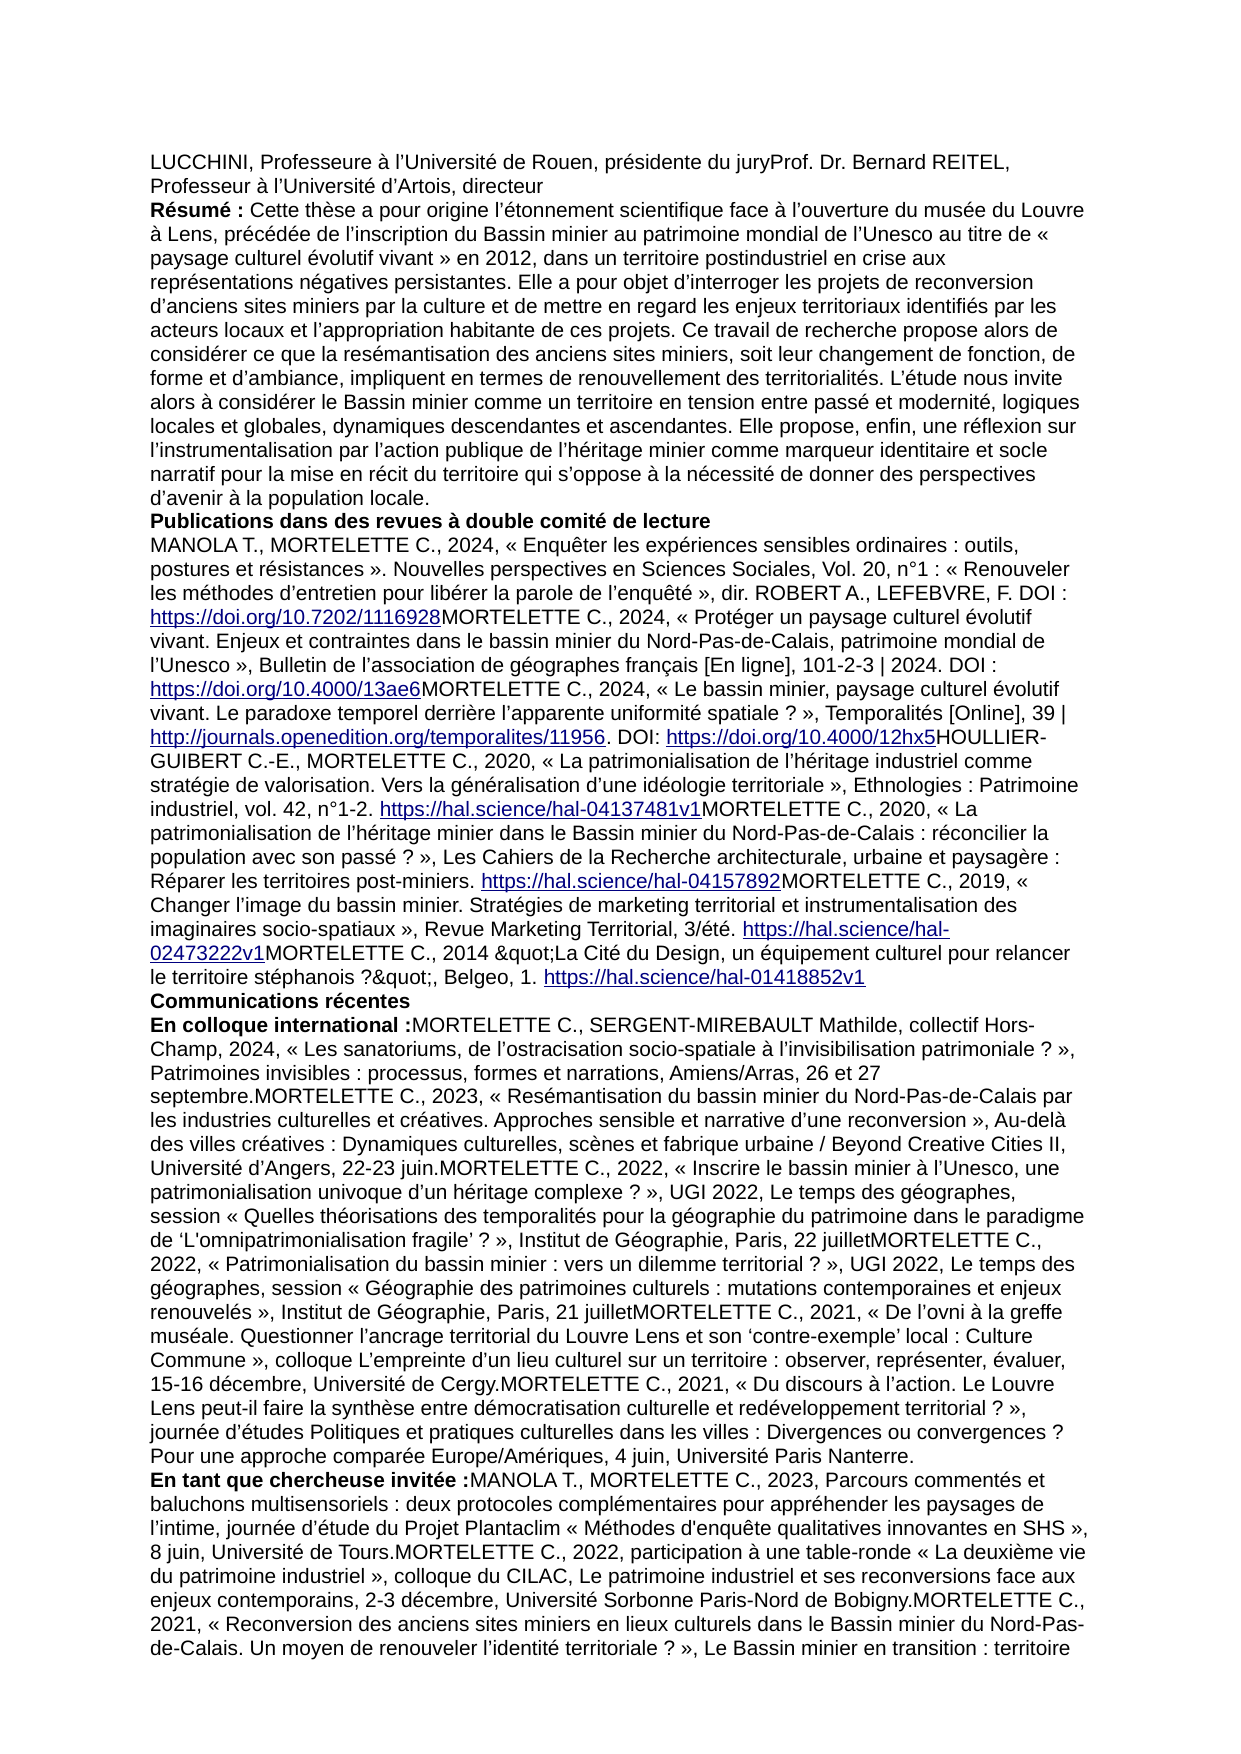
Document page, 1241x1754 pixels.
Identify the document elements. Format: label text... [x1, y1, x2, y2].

text En tant que chercheuse invitée :MANOLA T., MORTELETTE C., 2023, Parcours commentés et baluchons multisensoriels : deux protocoles complémentaires pour appréhender les paysages de l’intime, journée d’étude du Projet Plantaclim « Méthodes d'enquête qualitatives innovantes en SHS », 8 juin, Université de Tours.MORTELETTE C., 2022, participation à une table-ronde « La deuxième vie du patrimoine industriel », colloque du CILAC, Le patrimoine industriel et ses reconversions face aux enjeux contemporains, 2-3 décembre, Université Sorbonne Paris-Nord de Bobigny.MORTELETTE C., 2021, « Reconversion des anciens sites miniers en lieux culturels dans le Bassin minier du Nord-Pas-de-Calais. Un moyen de renouveler l’identité territoriale ? », Le Bassin minier en transition : territoire [150, 1468, 1090, 1659]
subtitle Communications récentes [150, 988, 1090, 1012]
subtitle Publications dans des revues à double comité de lecture [150, 509, 1090, 533]
text LUCCHINI, Professeure à l’Université de Rouen, présidente du juryProf. Dr. Bernard REITEL, Professeur à l’Université d’Artois, directeur [150, 150, 1090, 198]
text En colloque international :MORTELETTE C., SERGENT-MIREBAULT Mathilde, collectif Hors-Champ, 2024, « Les sanatoriums, de l’ostracisation socio-spatiale à l’invisibilisation patrimoniale ? », Patrimoines invisibles : processus, formes et narrations, Amiens/Arras, 26 et 27 septembre.MORTELETTE C., 2023, « Resémantisation du bassin minier du Nord-Pas-de-Calais par les industries culturelles et créatives. Approches sensible et narrative d’une reconversion », Au-delà des villes créatives : Dynamiques culturelles, scènes et fabrique urbaine / Beyond Creative Cities II, Université d’Angers, 22-23 juin.MORTELETTE C., 2022, « Inscrire le bassin minier à l’Unesco, une patrimonialisation univoque d’un héritage complexe ? », UGI 2022, Le temps des géographes, session « Quelles théorisations des temporalités pour la géographie du patrimoine dans le paradigme de ‘L'omnipatrimonialisation fragile’ ? », Institut de Géographie, Paris, 22 juilletMORTELETTE C., 2022, « Patrimonialisation du bassin minier : vers un dilemme territorial ? », UGI 2022, Le temps des géographes, session « Géographie des patrimoines culturels : mutations contemporaines et enjeux renouvelés », Institut de Géographie, Paris, 21 juilletMORTELETTE C., 2021, « De l’ovni à la greffe muséale. Questionner l’ancrage territorial du Louvre Lens et son ‘contre-exemple’ local : Culture Commune », colloque L’empreinte d’un lieu culturel sur un territoire : observer, représenter, évaluer, 15-16 décembre, Université de Cergy.MORTELETTE C., 2021, « Du discours à l’action. Le Louvre Lens peut-il faire la synthèse entre démocratisation culturelle et redéveloppement territorial ? », journée d’études Politiques et pratiques culturelles dans les villes : Divergences ou convergences ? Pour une approche comparée Europe/Amériques, 4 juin, Université Paris Nanterre. [150, 1012, 1090, 1468]
text Résumé : Cette thèse a pour origine l’étonnement scientifique face à l’ouverture du musée du Louvre à Lens, précédée de l’inscription du Bassin minier au patrimoine mondial de l’Unesco au titre de « paysage culturel évolutif vivant » en 2012, dans un territoire postindustriel en crise aux représentations négatives persistantes. Elle a pour objet d’interroger les projets de reconversion d’anciens sites miniers par la culture et de mettre en regard les enjeux territoriaux identifiés par les acteurs locaux et l’appropriation habitante de ces projets. Ce travail de recherche propose alors de considérer ce que la resémantisation des anciens sites miniers, soit leur changement de fonction, de forme et d’ambiance, impliquent en termes de renouvellement des territorialités. L’étude nous invite alors à considérer le Bassin minier comme un territoire en tension entre passé et modernité, logiques locales et globales, dynamiques descendantes et ascendantes. Elle propose, enfin, une réflexion sur l’instrumentalisation par l’action publique de l’héritage minier comme marqueur identitaire et socle narratif pour la mise en récit du territoire qui s’oppose à la nécessité de donner des perspectives d’avenir à la population locale. [150, 198, 1090, 509]
text MANOLA T., MORTELETTE C., 2024, « Enquêter les expériences sensibles ordinaires : outils, postures et résistances ». Nouvelles perspectives en Sciences Sociales, Vol. 20, n°1 : « Renouveler les méthodes d’entretien pour libérer la parole de l’enquêté », dir. ROBERT A., LEFEBVRE, F. DOI : https://doi.org/10.7202/1116928MORTELETTE C., 2024, « Protéger un paysage culturel évolutif vivant. Enjeux et contraintes dans le bassin minier du Nord-Pas-de-Calais, patrimoine mondial de l’Unesco », Bulletin de l’association de géographes français [En ligne], 101-2-3 | 2024. DOI : https://doi.org/10.4000/13ae6MORTELETTE C., 2024, « Le bassin minier, paysage culturel évolutif vivant. Le paradoxe temporel derrière l’apparente uniformité spatiale ? », Temporalités [Online], 39 | http://journals.openedition.org/temporalites/11956. DOI: https://doi.org/10.4000/12hx5HOULLIER-GUIBERT C.-E., MORTELETTE C., 2020, « La patrimonialisation de l’héritage industriel comme stratégie de valorisation. Vers la généralisation d’une idéologie territoriale », Ethnologies : Patrimoine industriel, vol. 42, n°1-2. https://hal.science/hal-04137481v1MORTELETTE C., 2020, « La patrimonialisation de l’héritage minier dans le Bassin minier du Nord-Pas-de-Calais : réconcilier la population avec son passé ? », Les Cahiers de la Recherche architecturale, urbaine et paysagère : Réparer les territoires post-miniers. https://hal.science/hal-04157892MORTELETTE C., 2019, « Changer l’image du bassin minier. Stratégies de marketing territorial et instrumentalisation des imaginaires socio-spatiaux », Revue Marketing Territorial, 3/été. https://hal.science/hal-02473222v1MORTELETTE C., 2014 &quot;La Cité du Design, un équipement culturel pour relancer le territoire stéphanois ?&quot;, Belgeo, 1. https://hal.science/hal-01418852v1 [150, 533, 1090, 988]
